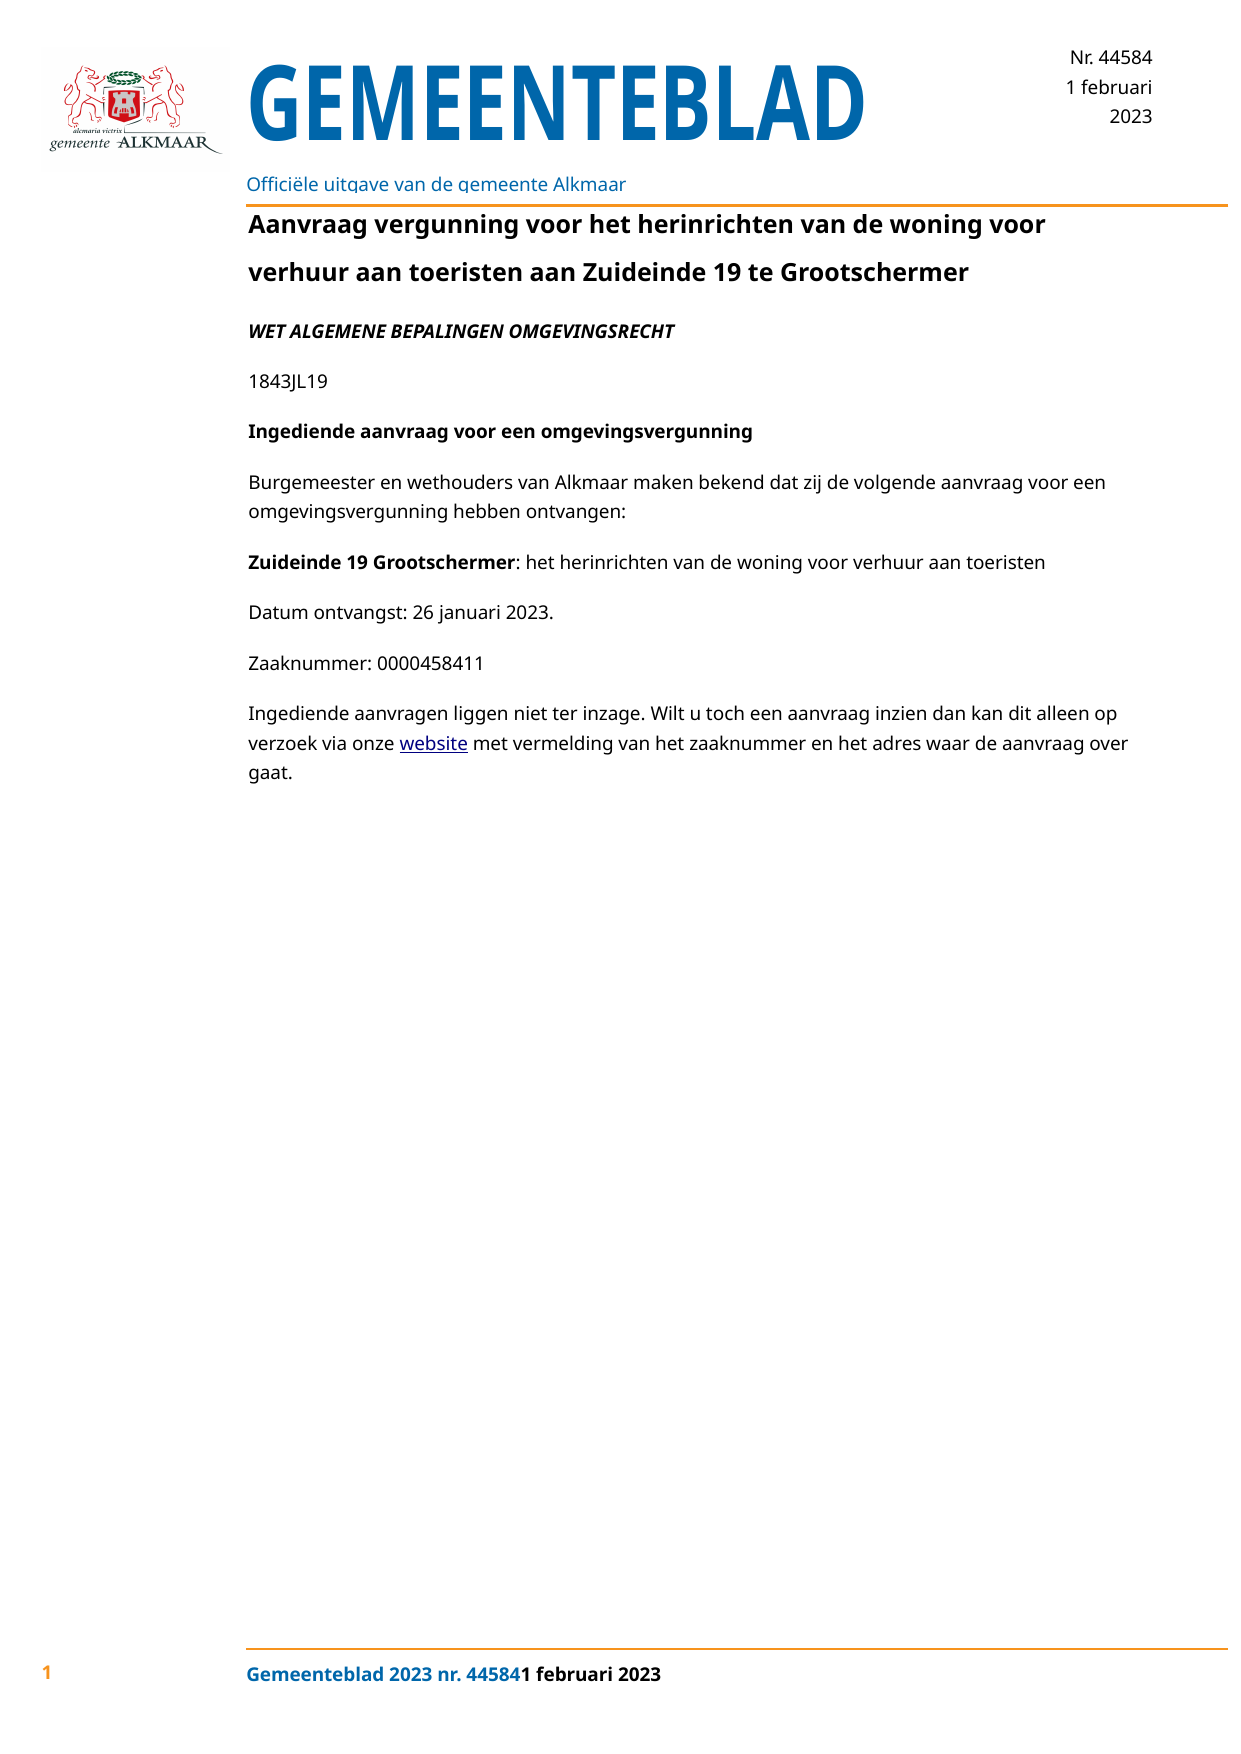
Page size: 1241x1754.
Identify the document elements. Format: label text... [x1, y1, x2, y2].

text Datum ontvangst: 26 januari 2023. [248, 599, 1152, 625]
text Ingediende aanvragen liggen niet ter inzage. Wilt u toch een aanvraag inzien dan kan dit alleen op verzoek via onze website met vermelding van het zaaknummer en het adres waar de aanvraag over gaat. [248, 700, 1152, 785]
text Aanvraag vergunning voor het herinrichten van de woning voor verhuur aan toeristen aan Zuideinde 19 te Grootschermer [248, 207, 1152, 288]
picture [41, 47, 231, 172]
text WET ALGEMENE BEPALINGEN OMGEVINGSRECHT [248, 318, 1152, 344]
text Burgemeester en wethouders van Alkmaar maken bekend dat zij de volgende aanvraag voor een omgevingsvergunning hebben ontvangen: [248, 469, 1152, 524]
text Zaaknummer: 0000458411 [248, 650, 1152, 676]
text Zuideinde 19 Grootschermer: het herinrichten van de woning voor verhuur aan toeristen [248, 549, 1152, 575]
text 1843JL19 [248, 368, 1152, 394]
text Ingediende aanvraag voor een omgevingsvergunning [248, 419, 1152, 444]
